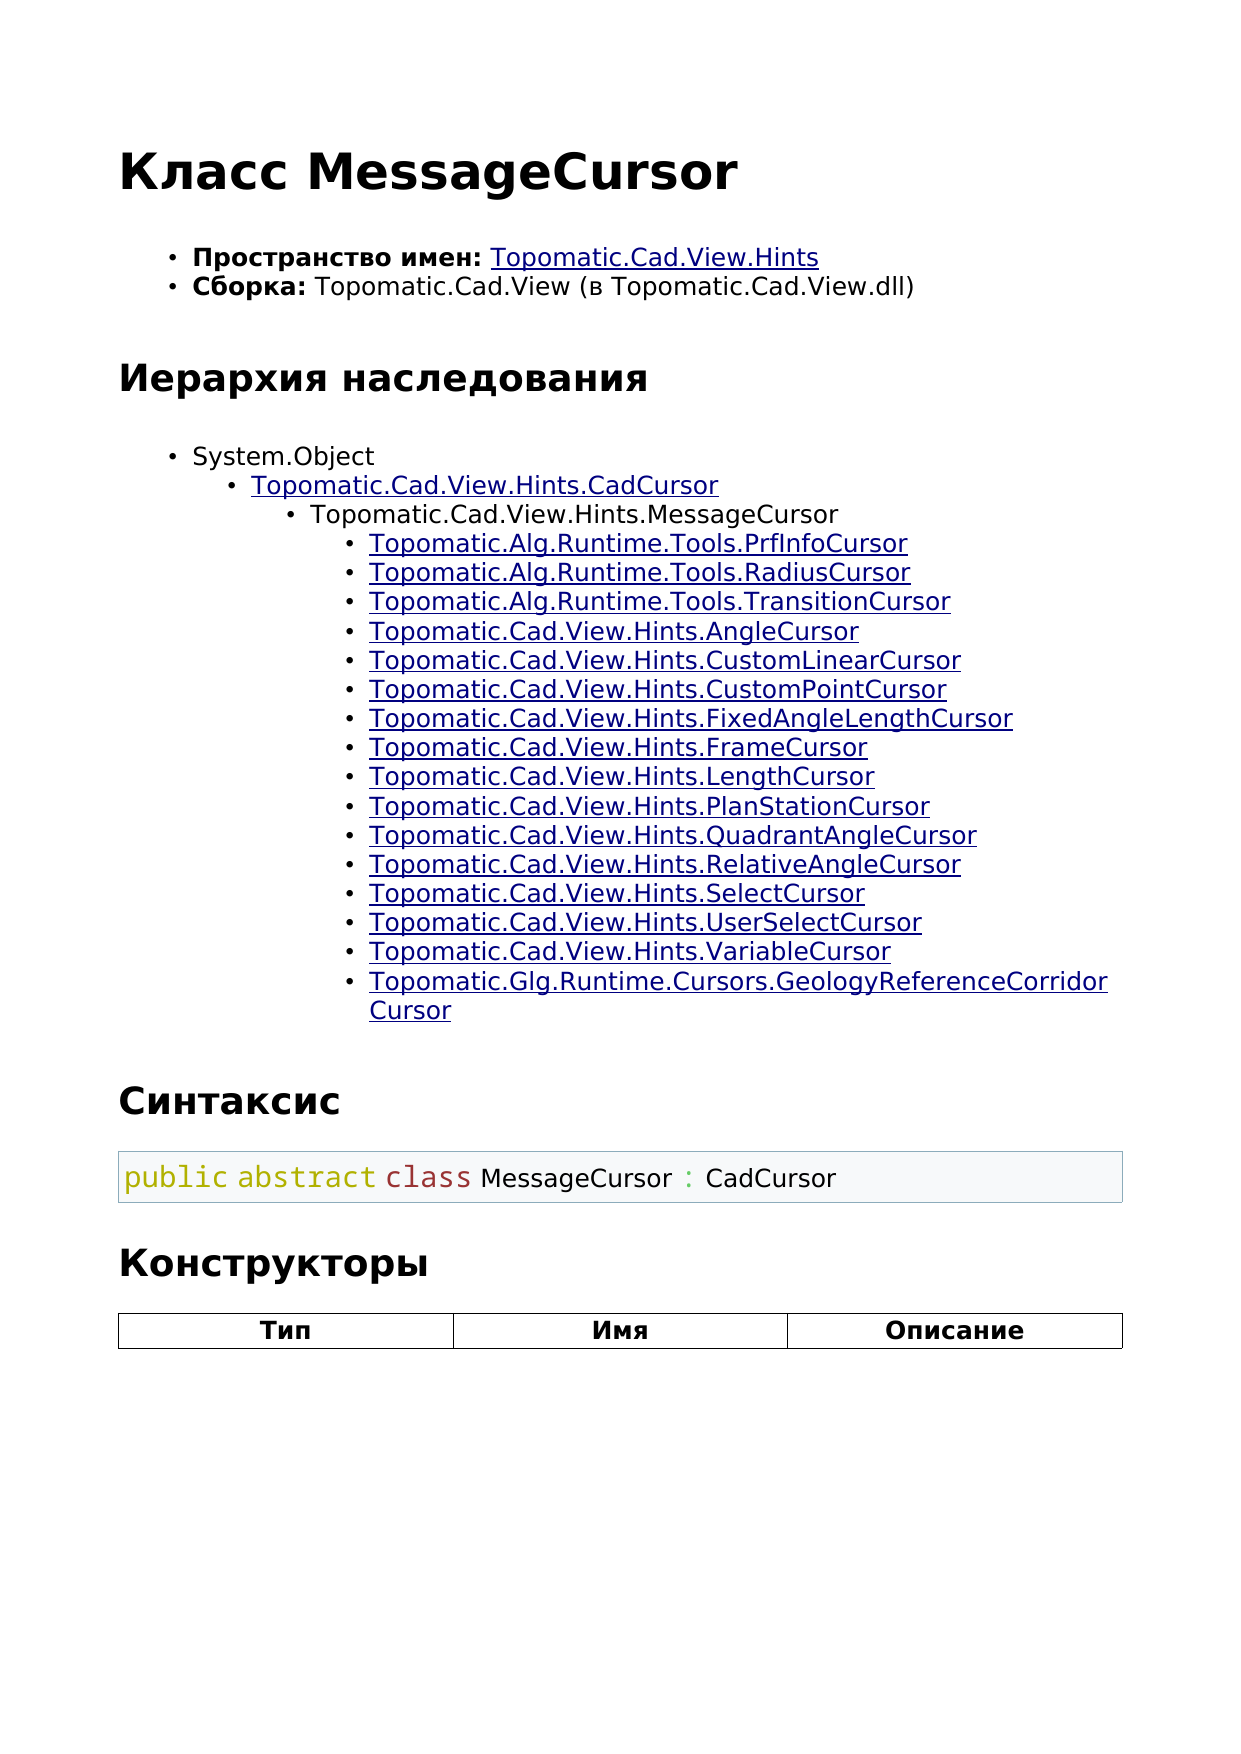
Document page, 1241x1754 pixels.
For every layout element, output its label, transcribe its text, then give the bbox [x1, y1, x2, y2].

list Topomatic.Cad.View.Hints.CadCursor [236, 471, 1122, 500]
list Topomatic.Cad.View.Hints.LengthCursor [354, 763, 1122, 792]
list Topomatic.Cad.View.Hints.FrameCursor [354, 733, 1122, 763]
list Topomatic.Alg.Runtime.Tools.PrfInfoCursor [354, 529, 1122, 558]
list Пространство имен: Topomatic.Cad.View.Hints [177, 243, 1122, 272]
list Сборка: Topomatic.Cad.View (в Topomatic.Cad.View.dll) [177, 272, 1122, 302]
list Topomatic.Glg.Runtime.Cursors.GeologyReferenceCorridorCursor [354, 967, 1122, 1025]
subtitle Синтаксис [118, 1079, 1122, 1123]
table_header Имя [454, 1314, 787, 1348]
list Topomatic.Alg.Runtime.Tools.TransitionCursor [354, 588, 1122, 617]
list Topomatic.Cad.View.Hints.MessageCursor [295, 500, 1122, 529]
list Topomatic.Cad.View.Hints.SelectCursor [354, 879, 1122, 908]
list Topomatic.Cad.View.Hints.PlanStationCursor [354, 792, 1122, 821]
table_header Тип [119, 1314, 453, 1348]
list Topomatic.Alg.Runtime.Tools.RadiusCursor [354, 558, 1122, 588]
subtitle Конструкторы [118, 1242, 1122, 1286]
list Topomatic.Cad.View.Hints.FixedAngleLengthCursor [354, 704, 1122, 733]
list Topomatic.Cad.View.Hints.CustomPointCursor [354, 675, 1122, 704]
list Topomatic.Cad.View.Hints.UserSelectCursor [354, 908, 1122, 938]
table_header public abstract class MessageCursor : CadCursor [119, 1152, 1122, 1202]
list System.Object [177, 442, 1122, 471]
list Topomatic.Cad.View.Hints.AngleCursor [354, 617, 1122, 646]
list Topomatic.Cad.View.Hints.RelativeAngleCursor [354, 850, 1122, 879]
list Topomatic.Cad.View.Hints.QuadrantAngleCursor [354, 821, 1122, 850]
list Topomatic.Cad.View.Hints.CustomLinearCursor [354, 646, 1122, 675]
subtitle Иерархия наследования [118, 356, 1122, 400]
subtitle Класс MessageCursor [118, 143, 1122, 201]
table_header Описание [788, 1314, 1122, 1348]
list Topomatic.Cad.View.Hints.VariableCursor [354, 938, 1122, 967]
